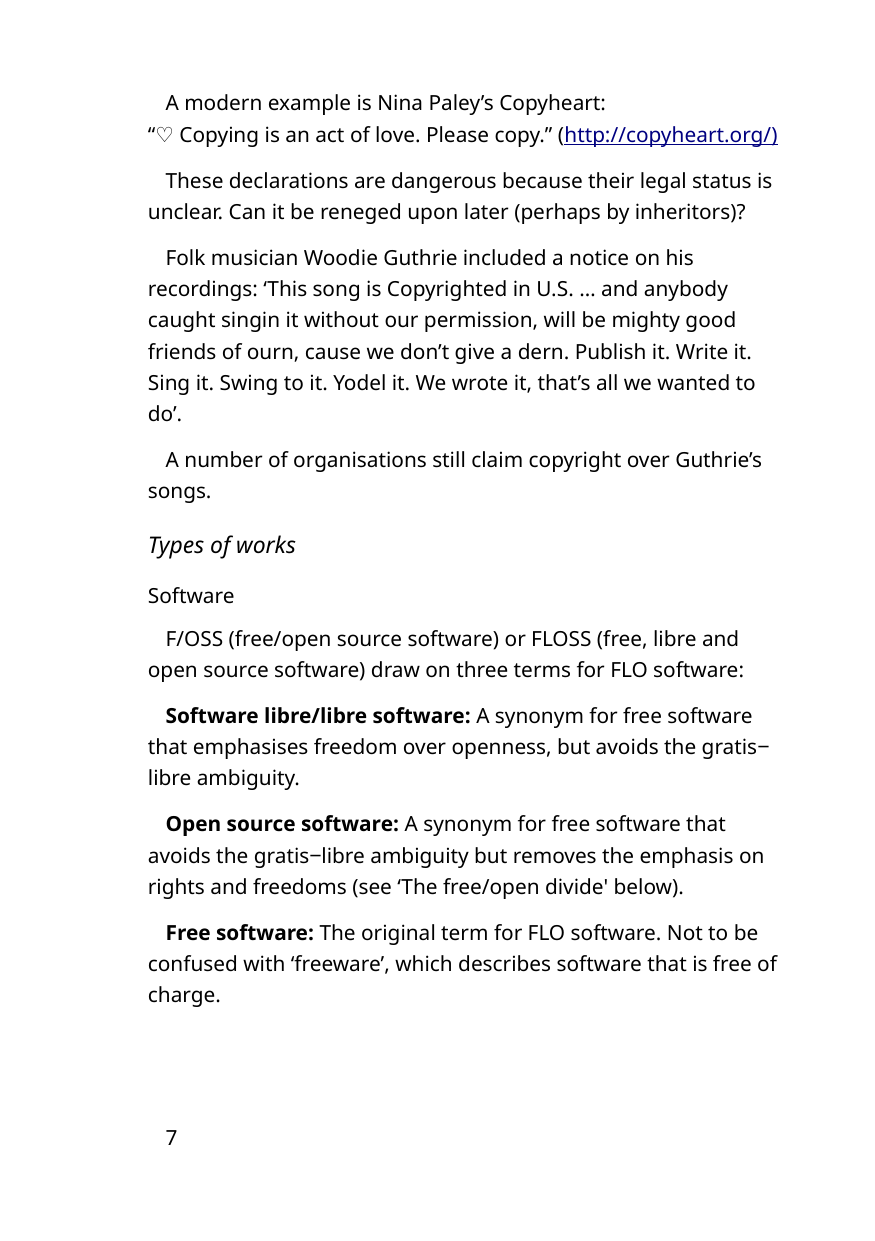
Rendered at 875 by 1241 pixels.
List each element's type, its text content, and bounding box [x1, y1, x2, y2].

text A modern example is Nina Paley’s Copyheart: “♡ Copying is an act of love. Please copy.” (http://copyheart.org/) [148, 88, 786, 148]
text Software libre/libre software: A synonym for free software that emphasises freedom over openness, but avoids the gratis‒libre ambiguity. [148, 701, 786, 792]
text F/OSS (free/open source software) or FLOSS (free, libre and open source software) draw on three terms for FLO software: [148, 624, 786, 683]
text These declarations are dangerous because their legal status is unclear. Can it be reneged upon later (perhaps by inheritors)? [148, 166, 786, 226]
text Open source software: A synonym for free software that avoids the gratis‒libre ambiguity but removes the emphasis on rights and freedoms (see ‘The free/open divide' below). [148, 809, 786, 901]
subtitle Software [148, 581, 786, 609]
text Free software: The original term for FLO software. Not to be confused with ‘freeware’, which describes software that is free of charge. [148, 918, 786, 1009]
subtitle Types of works [148, 529, 786, 560]
text Folk musician Woodie Guthrie included a notice on his recordings: ‘This song is Copyrighted in U.S. … and anybody caught singin it without our permission, will be mighty good friends of ourn, cause we don’t give a dern. Publish it. Write it. Sing it. Swing to it. Yodel it. We wrote it, that’s all we wanted to do’. [148, 243, 786, 428]
text A number of organisations still claim copyright over Guthrie’s songs. [148, 445, 786, 505]
